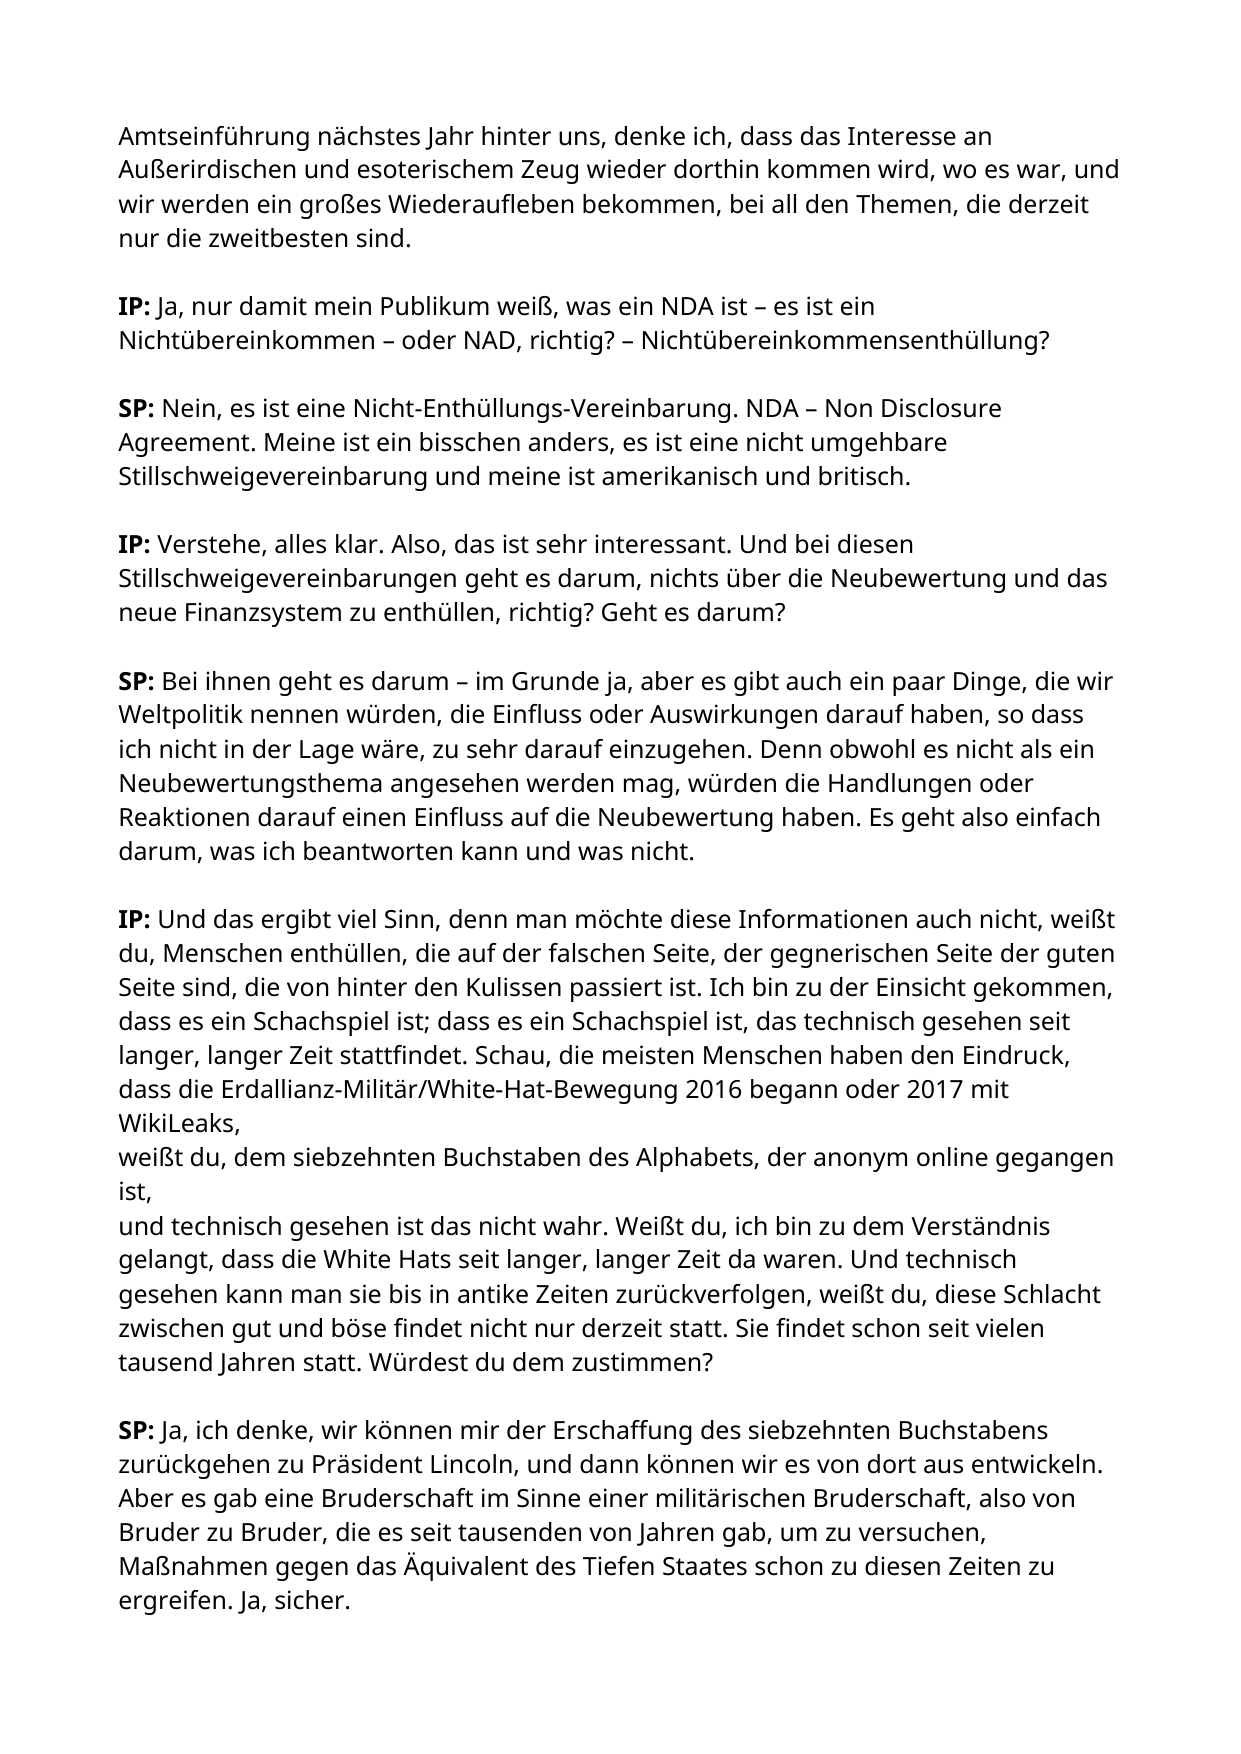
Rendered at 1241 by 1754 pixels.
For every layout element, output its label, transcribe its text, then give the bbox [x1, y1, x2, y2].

text IP: Und das ergibt viel Sinn, denn man möchte diese Informationen auch nicht, weißt du, Menschen enthüllen, die auf der falschen Seite, der gegnerischen Seite der guten Seite sind, die von hinter den Kulissen passiert ist. Ich bin zu der Einsicht gekommen, dass es ein Schachspiel ist; dass es ein Schachspiel ist, das technisch gesehen seit langer, langer Zeit stattfindet. Schau, die meisten Menschen haben den Eindruck, dass die Erdallianz-Militär/White-Hat-Bewegung 2016 begann oder 2017 mit WikiLeaks, [118, 902, 1122, 1140]
text IP: Verstehe, alles klar. Also, das ist sehr interessant. Und bei diesen Stillschweigevereinbarungen geht es darum, nichts über die Neubewertung und das neue Finanzsystem zu enthüllen, richtig? Geht es darum? [118, 527, 1122, 629]
text und technisch gesehen ist das nicht wahr. Weißt du, ich bin zu dem Verständnis gelangt, dass die White Hats seit langer, langer Zeit da waren. Und technisch gesehen kann man sie bis in antike Zeiten zurückverfolgen, weißt du, diese Schlacht zwischen gut und böse findet nicht nur derzeit statt. Sie findet schon seit vielen tausend Jahren statt. Würdest du dem zustimmen? [118, 1208, 1122, 1378]
text IP: Ja, nur damit mein Publikum weiß, was ein NDA ist – es ist ein Nichtübereinkommen – oder NAD, richtig? – Nichtübereinkommensenthüllung? [118, 288, 1122, 357]
text SP: Bei ihnen geht es darum – im Grunde ja, aber es gibt auch ein paar Dinge, die wir Weltpolitik nennen würden, die Einfluss oder Auswirkungen darauf haben, so dass ich nicht in der Lage wäre, zu sehr darauf einzugehen. Denn obwohl es nicht als ein Neubewertungsthema angesehen werden mag, würden die Handlungen oder Reaktionen darauf einen Einfluss auf die Neubewertung haben. Es geht also einfach darum, was ich beantworten kann und was nicht. [118, 663, 1122, 867]
text SP: Nein, es ist eine Nicht-Enthüllungs-Vereinbarung. NDA – Non Disclosure Agreement. Meine ist ein bisschen anders, es ist eine nicht umgehbare Stillschweigevereinbarung und meine ist amerikanisch und britisch. [118, 391, 1122, 493]
text Amtseinführung nächstes Jahr hinter uns, denke ich, dass das Interesse an Außerirdischen und esoterischem Zeug wieder dorthin kommen wird, wo es war, und wir werden ein großes Wiederaufleben bekommen, bei all den Themen, die derzeit nur die zweitbesten sind. [118, 118, 1122, 254]
text weißt du, dem siebzehnten Buchstaben des Alphabets, der anonym online gegangen ist, [118, 1140, 1122, 1208]
text SP: Ja, ich denke, wir können mir der Erschaffung des siebzehnten Buchstabens zurückgehen zu Präsident Lincoln, und dann können wir es von dort aus entwickeln. Aber es gab eine Bruderschaft im Sinne einer militärischen Bruderschaft, also von Bruder zu Bruder, die es seit tausenden von Jahren gab, um zu versuchen, Maßnahmen gegen das Äquivalent des Tiefen Staates schon zu diesen Zeiten zu ergreifen. Ja, sicher. [118, 1412, 1122, 1617]
